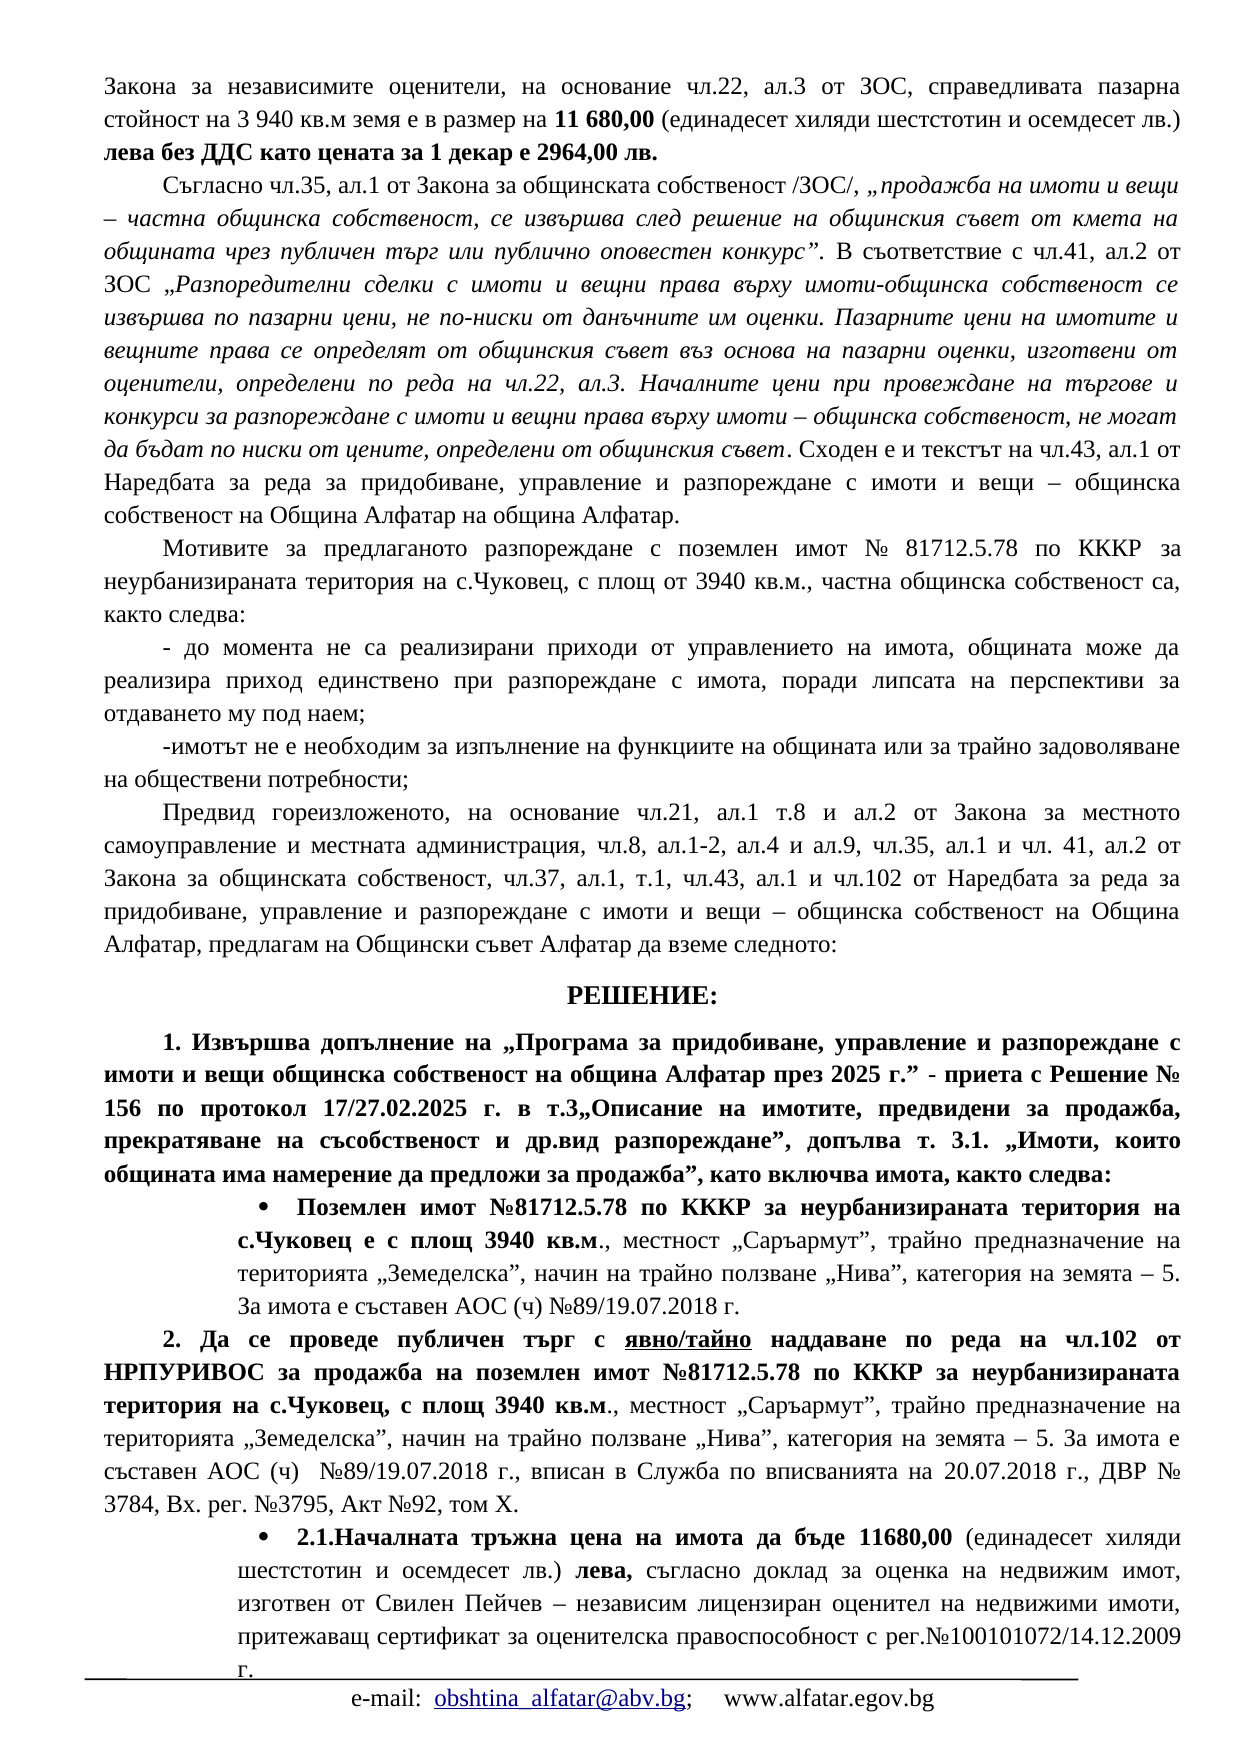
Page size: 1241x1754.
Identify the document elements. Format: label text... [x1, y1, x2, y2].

text Съгласно чл.35, ал.1 от Закона за общинската собственост /ЗОС/, „продажба на имоти и вещи – частна общинска собственост, се извършва след решение на общинския съвет от кмета на общината чрез публичен търг или публично оповестен конкурс”. В съответствие с чл.41, ал.2 от ЗОС „Разпоредителни сделки с имоти и вещни права върху имоти-общинска собственост се извършва по пазарни цени, не по-ниски от данъчните им оценки. Пазарните цени на имотите и вещните права се определят от общинския съвет въз основа на пазарни оценки, изготвени от оценители, определени по реда на чл.22, ал.3. Началните цени при провеждане на търгове и конкурси за разпореждане с имоти и вещни права върху имоти – общинска собственост, не могат да бъдат по ниски от цените, определени от общинския съвет. Сходен е и текстът на чл.43, ал.1 от Наредбата за реда за придобиване, управление и разпореждане с имоти и вещи – общинска собственост на Община Алфатар на община Алфатар. [103, 170, 1181, 529]
text - до момента не са реализирани приходи от управлението на имота, общината може да реализира приход единствено при разпореждане с имота, поради липсата на перспективи за отдаването му под наем; [103, 632, 1181, 727]
text Предвид гореизложеното, на основание чл.21, ал.1 т.8 и ал.2 от Закона за местното самоуправление и местната администрация, чл.8, ал.1-2, ал.4 и ал.9, чл.35, ал.1 и чл. 41, ал.2 от Закона за общинската собственост, чл.37, ал.1, т.1, чл.43, ал.1 и чл.102 от Наредбата за реда за придобиване, управление и разпореждане с имоти и вещи – общинска собственост на Община Алфатар, предлагам на Общински съвет Алфатар да вземе следното: [103, 797, 1181, 958]
list 2.1.Началната тръжна цена на имота да бъде 11680,00 (единадесет хиляди шестстотин и осемдесет лв.) лева, съгласно доклад за оценка на недвижим имот, изготвен от Свилен Пейчев – независим лицензиран оценител на недвижими имоти, притежаващ сертификат за оценителска правоспособност с рег.№100101072/14.12.2009 г. [200, 1522, 1181, 1683]
list Поземлен имот №81712.5.78 по КККР за неурбанизираната територия на с.Чуковец е с площ 3940 кв.м., местност „Саръармут”, трайно предназначение на територията „Земеделска”, начин на трайно ползване „Нива”, категория на земята – 5. За имота е съставен АОС (ч) №89/19.07.2018 г. [200, 1192, 1181, 1319]
text 2. Да се проведе публичен търг с явно/тайно наддаване по реда на чл.102 от НРПУРИВОС за продажба на поземлен имот №81712.5.78 по КККР за неурбанизираната територия на с.Чуковец, с площ 3940 кв.м., местност „Саръармут”, трайно предназначение на територията „Земеделска”, начин на трайно ползване „Нива”, категория на земята – 5. За имота е съставен АОС (ч) №89/19.07.2018 г., вписан в Служба по вписванията на 20.07.2018 г., ДВР № 3784, Вх. рег. №3795, Акт №92, том X. [103, 1324, 1181, 1518]
text Мотивите за предлаганото разпореждане с поземлен имот № 81712.5.78 по КККР за неурбанизираната територия на с.Чуковец, с площ от 3940 кв.м., частна общинска собственост са, както следва: [103, 533, 1181, 628]
text Закона за независимите оценители, на основание чл.22, ал.3 от ЗОС, справедливата пазарна стойност на 3 940 кв.м земя е в размер на 11 680,00 (единадесет хиляди шестстотин и осемдесет лв.) лева без ДДС като цената за 1 декар е 2964,00 лв. [103, 71, 1181, 166]
text РЕШЕНИЕ: [103, 979, 1181, 1010]
text -имотът не е необходим за изпълнение на функциите на общината или за трайно задоволяване на обществени потребности; [103, 731, 1181, 793]
text 1. Извършва допълнение на „Програма за придобиване, управление и разпореждане с имоти и вещи общинска собственост на община Алфатар през 2025 г.” - приета с Решение № 156 по протокол 17/27.02.2025 г. в т.3„Описание на имотите, предвидени за продажба, прекратяване на съсобственост и др.вид разпореждане”, допълва т. 3.1. „Имоти, които общината има намерение да предложи за продажба”, като включва имота, както следва: [103, 1027, 1181, 1187]
